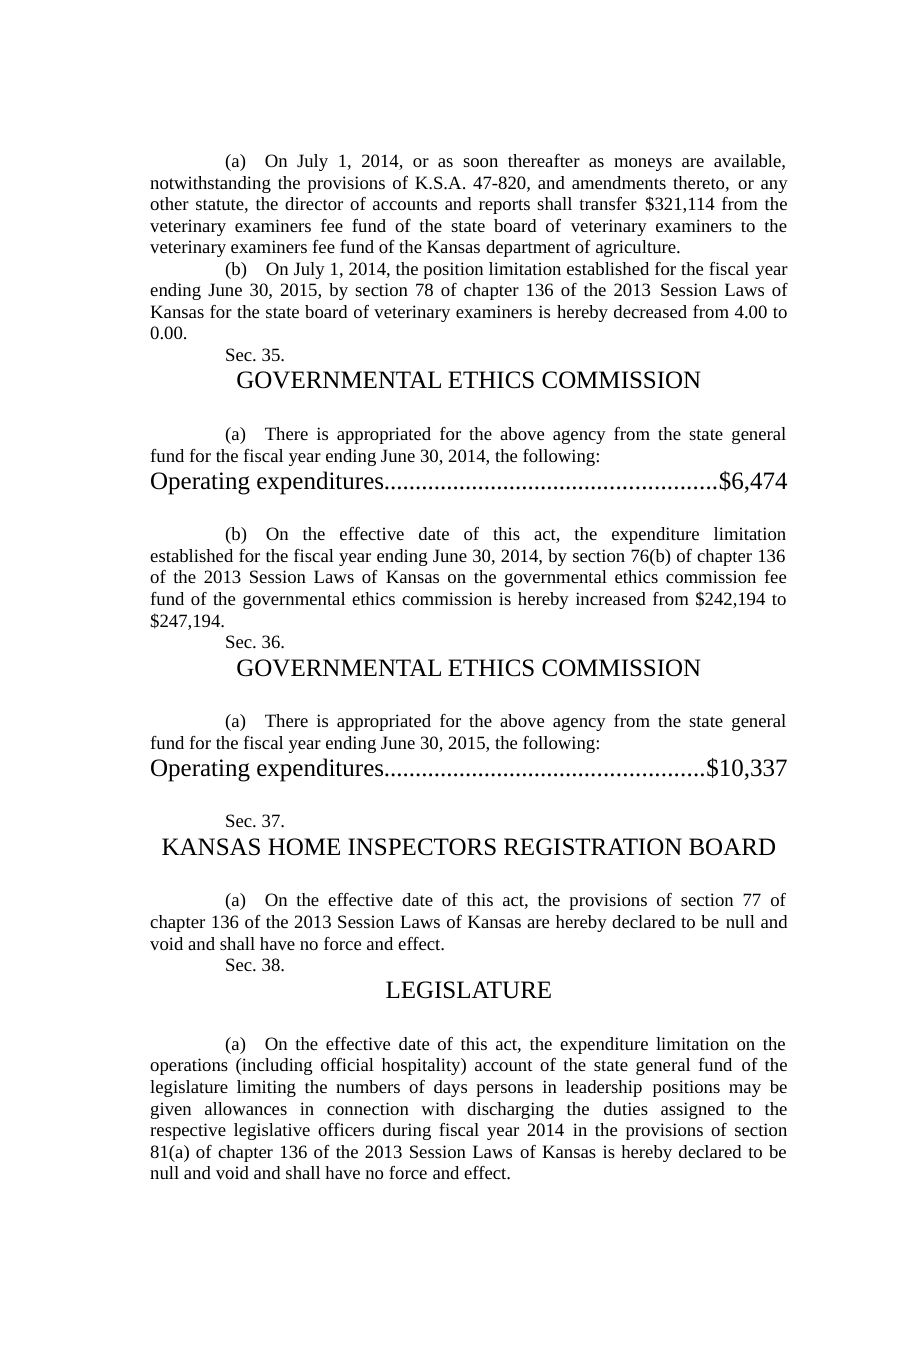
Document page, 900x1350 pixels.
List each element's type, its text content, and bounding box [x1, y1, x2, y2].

text (b) On the effective date of this act, the expenditure limitation established for the fiscal year ending June 30, 2014, by section 76(b) of chapter 136 of the 2013 Session Laws of Kansas on the governmental ethics commission fee fund of the governmental ethics commission is hereby increased from $242,194 to $247,194. [150, 523, 787, 631]
text Sec. 38. [150, 954, 787, 976]
text Governmental Ethics Commission [150, 366, 787, 394]
text Operating expenditures $10,337 [150, 753, 787, 782]
text (b) On July 1, 2014, the position limitation established for the fiscal year ending June 30, 2015, by section 78 of chapter 136 of the 2013 Session Laws of Kansas for the state board of veterinary examiners is hereby decreased from 4.00 to 0.00. [150, 258, 787, 344]
text (a) On the effective date of this act, the expenditure limitation on the operations (including official hospitality) account of the state general fund of the legislature limiting the numbers of days persons in leadership positions may be given allowances in connection with discharging the duties assigned to the respective legislative officers during fiscal year 2014 in the provisions of section 81(a) of chapter 136 of the 2013 Session Laws of Kansas is hereby declared to be null and void and shall have no force and effect. [150, 1033, 787, 1184]
text (a) There is appropriated for the above agency from the state general fund for the fiscal year ending June 30, 2015, the following: [150, 710, 787, 753]
text Sec. 35. [150, 344, 787, 366]
text Operating expenditures $6,474 [150, 466, 787, 495]
text Sec. 36. [150, 631, 787, 653]
text LEGISLATURE [150, 976, 787, 1004]
text (a) On the effective date of this act, the provisions of section 77 of chapter 136 of the 2013 Session Laws of Kansas are hereby declared to be null and void and shall have no force and effect. [150, 889, 787, 954]
text Kansas Home Inspectors Registration Board [150, 832, 787, 861]
text Sec. 37. [150, 810, 787, 832]
text (a) On July 1, 2014, or as soon thereafter as moneys are available, notwithstanding the provisions of K.S.A. 47-820, and amendments thereto, or any other statute, the director of accounts and reports shall transfer $321,114 from the veterinary examiners fee fund of the state board of veterinary examiners to the veterinary examiners fee fund of the Kansas department of agriculture. [150, 150, 787, 258]
text Governmental Ethics Commission [150, 653, 787, 681]
text (a) There is appropriated for the above agency from the state general fund for the fiscal year ending June 30, 2014, the following: [150, 423, 787, 466]
